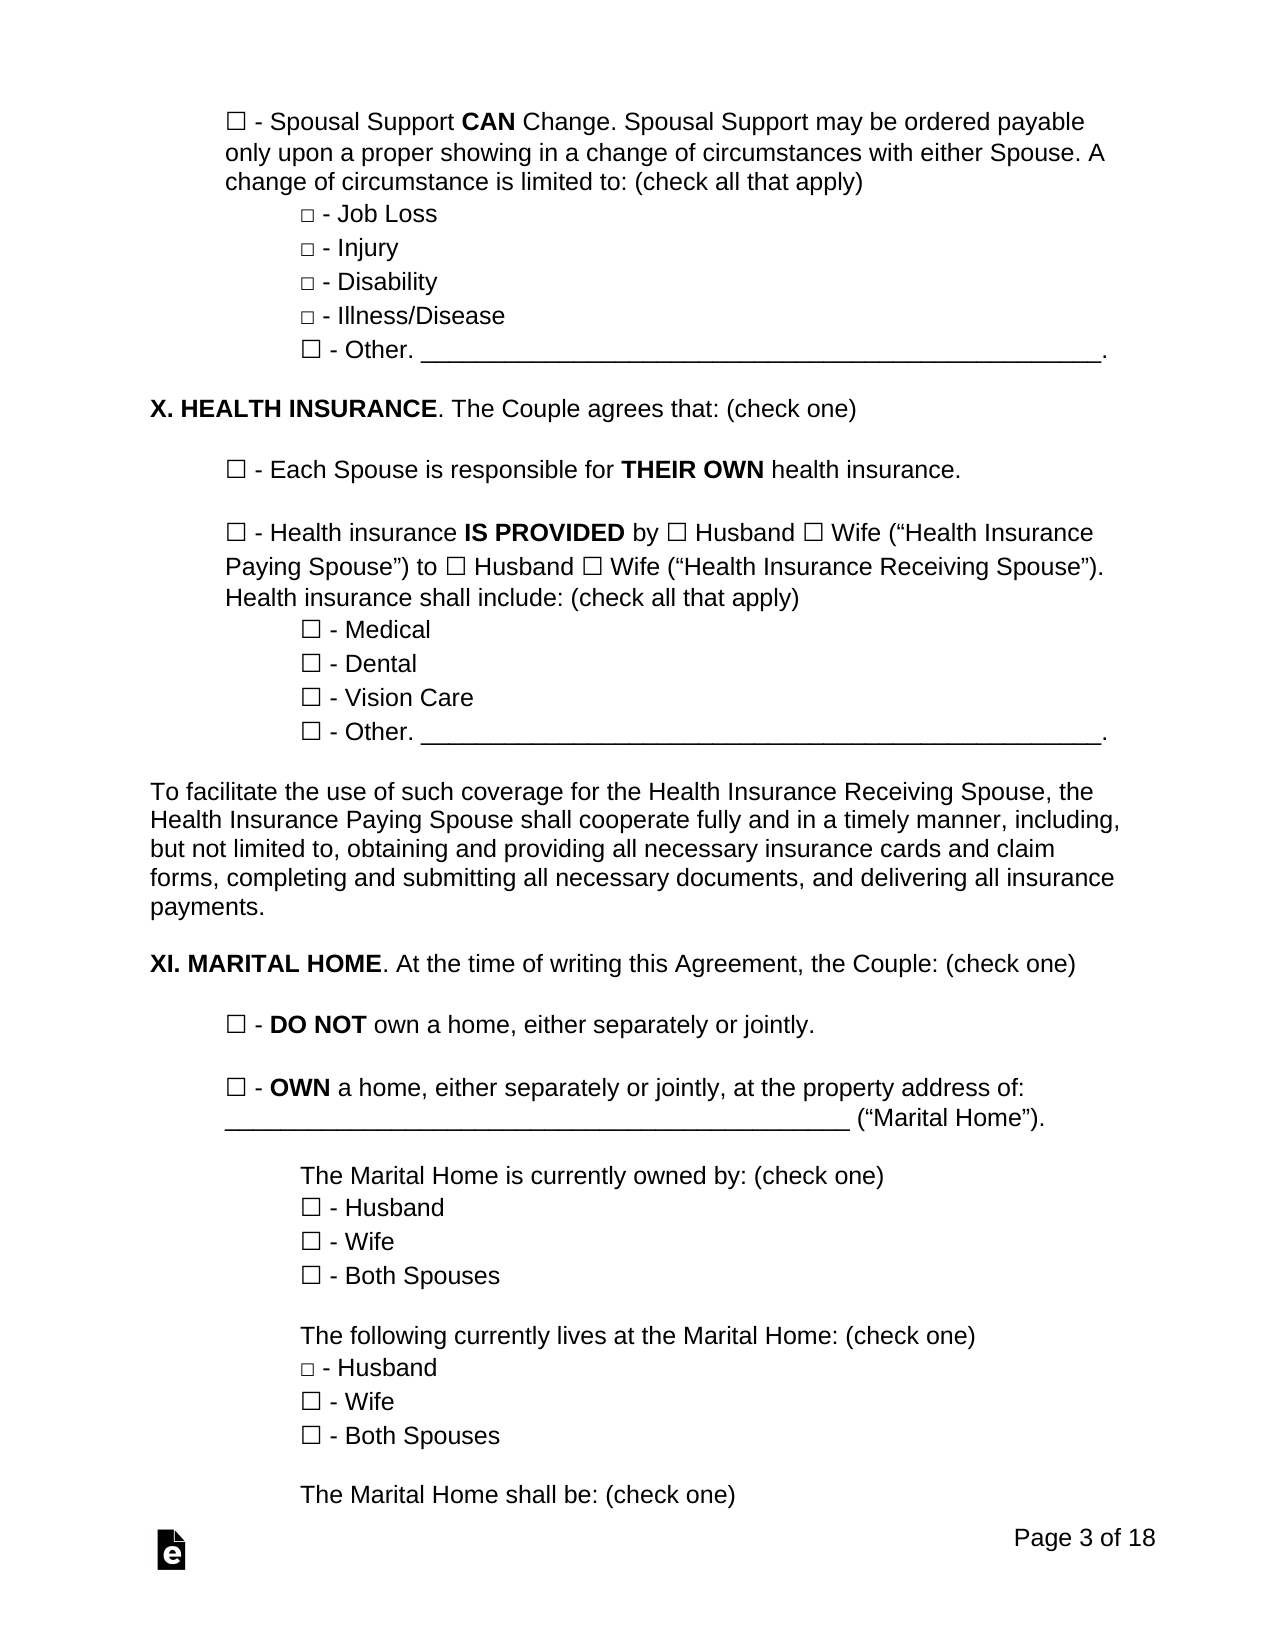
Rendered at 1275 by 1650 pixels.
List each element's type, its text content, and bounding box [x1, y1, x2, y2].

text ☐ - Vision Care [300, 680, 1125, 714]
text ☐ - Wife [300, 1224, 1125, 1258]
text The Marital Home is currently owned by: (check one) [300, 1161, 1125, 1190]
text ☐ - Dental [300, 646, 1125, 680]
text ☐ - Other. _________________________________________________. [300, 332, 1125, 366]
text The following currently lives at the Marital Home: (check one) [300, 1321, 1125, 1349]
text ☐ - Disability [300, 263, 1125, 297]
text ☐ - Health insurance IS PROVIDED by ☐ Husband ☐ Wife (“Health Insurance Paying Spouse”) to ☐ Husband ☐ Wife (“Health Insurance Receiving Spouse”). Health insurance shall include: (check all that apply) [225, 515, 1125, 612]
text ☐ - Illness/Disease [300, 297, 1125, 332]
text ☐ - Both Spouses [300, 1258, 1125, 1292]
text ☐ - Husband [300, 1190, 1125, 1224]
text XI. MARITAL HOME. At the time of writing this Agreement, the Couple: (check one) [150, 949, 1125, 978]
text ☐ - OWN a home, either separately or jointly, at the property address of: [225, 1069, 1125, 1103]
text ☐ - Job Loss [300, 195, 1125, 229]
text ☐ - Husband [300, 1349, 1125, 1383]
text ☐ - Other. _________________________________________________. [300, 714, 1125, 748]
text ☐ - Each Spouse is responsible for THEIR OWN health insurance. [225, 452, 1125, 486]
text X. HEALTH INSURANCE. The Couple agrees that: (check one) [150, 394, 1125, 423]
text _____________________________________________ (“Marital Home”). [225, 1103, 1125, 1132]
text ☐ - Medical [300, 612, 1125, 646]
text ☐ - Wife [300, 1383, 1125, 1417]
text ☐ - Spousal Support CAN Change. Spousal Support may be ordered payable only upon a proper showing in a change of circumstances with either Spouse. A change of circumstance is limited to: (check all that apply) [225, 104, 1125, 195]
text ☐ - Injury [300, 229, 1125, 263]
text ☐ - Both Spouses [300, 1417, 1125, 1452]
text The Marital Home shall be: (check one) [300, 1480, 1125, 1509]
text To facilitate the use of such coverage for the Health Insurance Receiving Spouse, the Health Insurance Paying Spouse shall cooperate fully and in a timely manner, including, but not limited to, obtaining and providing all necessary insurance cards and claim forms, completing and submitting all necessary documents, and delivering all insurance payments. [150, 777, 1125, 920]
text ☐ - DO NOT own a home, either separately or jointly. [225, 1007, 1125, 1041]
